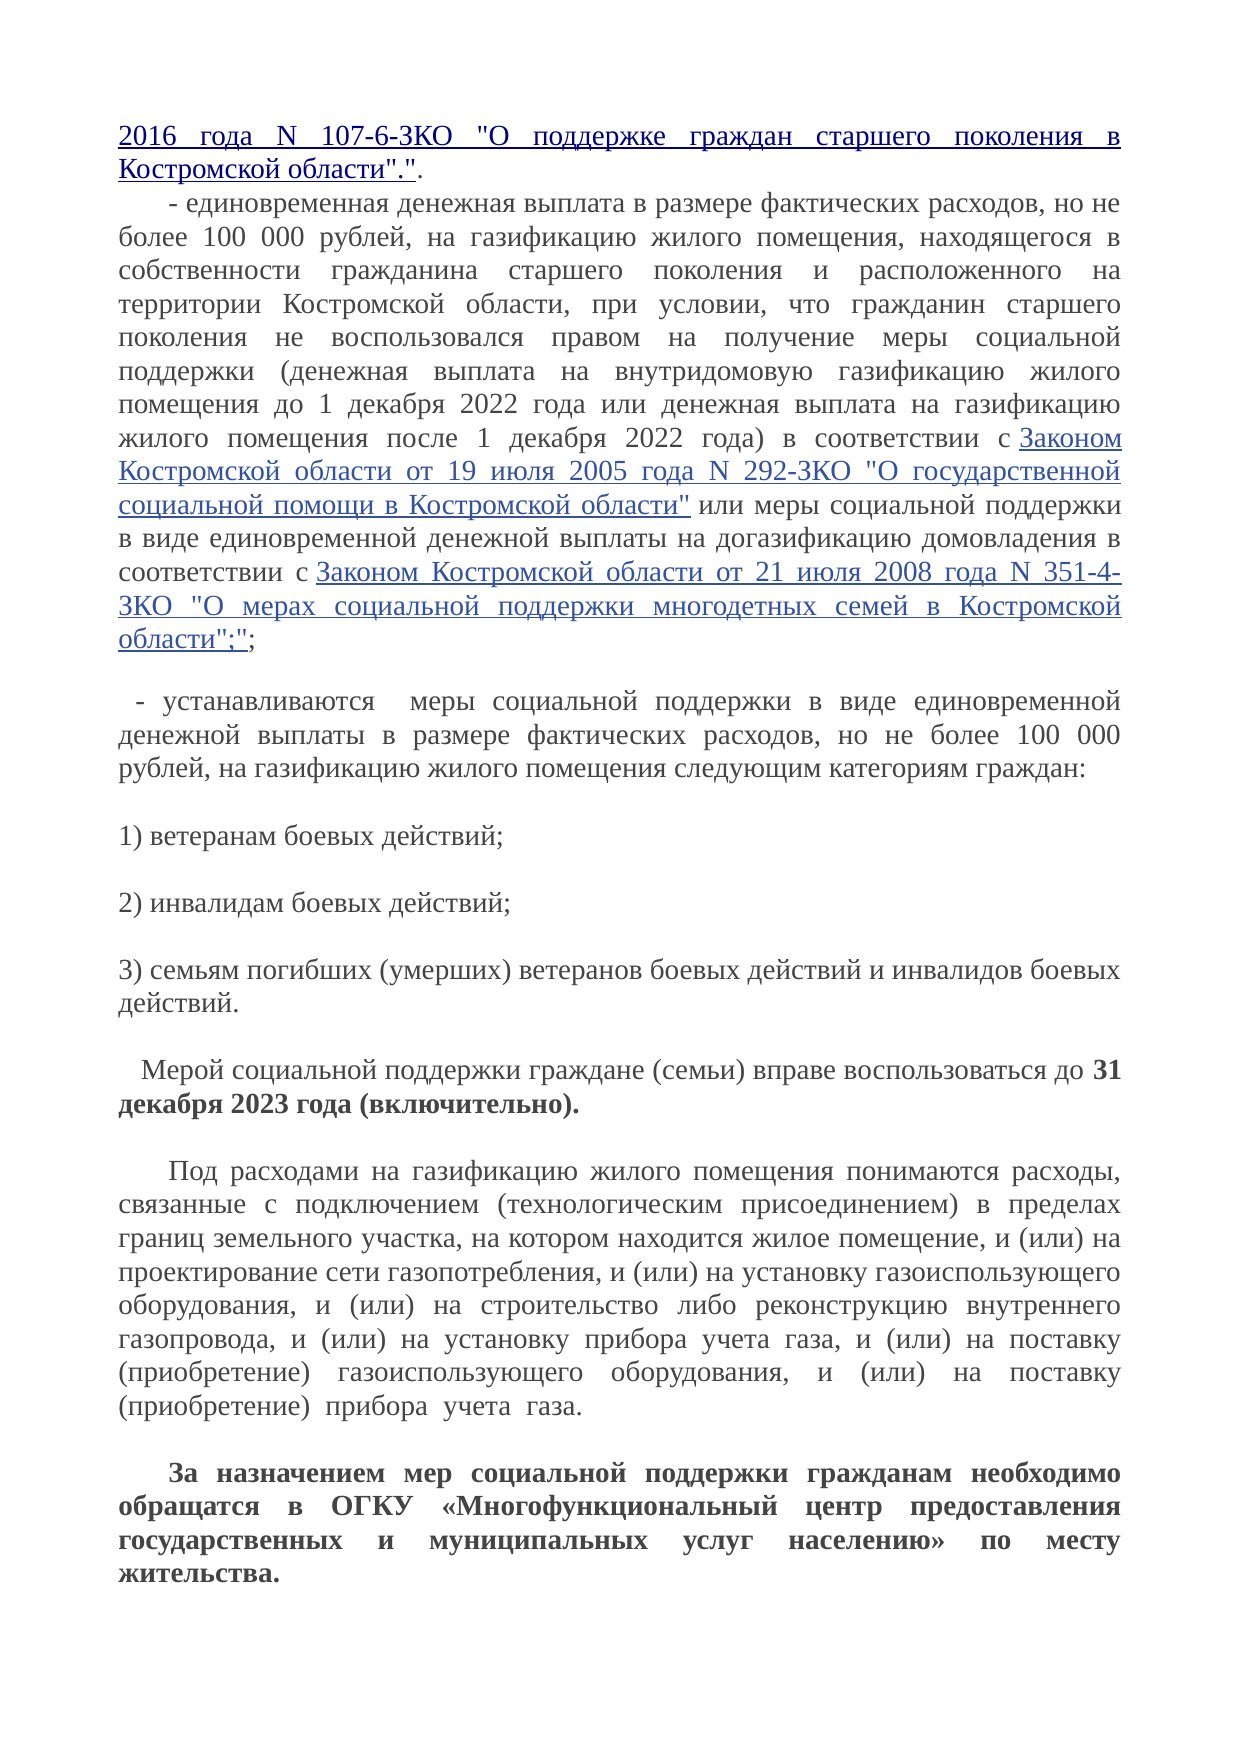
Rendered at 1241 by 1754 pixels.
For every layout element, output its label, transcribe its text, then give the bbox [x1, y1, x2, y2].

text 2) инвалидам боевых действий; [118, 885, 1122, 918]
text 3) семьям погибших (умерших) ветеранов боевых действий и инвалидов боевых действий. [118, 952, 1122, 1019]
text области";"; [118, 618, 1122, 683]
text - устанавливаются меры социальной поддержки в виде единовременной денежной выплаты в размере фактических расходов, но не более 100 000 рублей, на газификацию жилого помещения следующим категориям граждан: [118, 683, 1122, 784]
text 1) ветеранам боевых действий; [118, 818, 1122, 851]
text Мерой социальной поддержки граждане (семьи) вправе воспользоваться до 31 декабря 2023 года (включительно). [118, 1052, 1122, 1119]
text 2016 года N 107-6-ЗКО "О поддержке граждан старшего поколения в Костромской области".". [118, 118, 1122, 185]
text За назначением мер социальной поддержки гражданам необходимо обращатся в ОГКУ «Многофункциональный центр предоставления государственных и муниципальных услуг населению» по месту жительства. [118, 1455, 1122, 1623]
text Под расходами на газификацию жилого помещения понимаются расходы, связанные с подключением (технологическим присоединением) в пределах границ земельного участка, на котором находится жилое помещение, и (или) на проектирование сети газопотребления, и (или) на установку газоиспользующего оборудования, и (или) на строительство либо реконструкцию внутреннего газопровода, и (или) на установку прибора учета газа, и (или) на поставку (приобретение) газоиспользующего оборудования, и (или) на поставку (приобретение)бприборабучетабгаза. [118, 1153, 1122, 1421]
text - единовременная денежная выплата в размере фактических расходов, но не более 100 000 рублей, на газификацию жилого помещения, находящегося в собственности гражданина старшего поколения и расположенного на территории Костромской области, при условии, что гражданин старшего поколения не воспользовался правом на получение меры социальной поддержки (денежная выплата на внутридомовую газификацию жилого помещения до 1 декабря 2022 года или денежная выплата на газификацию жилого помещения после 1 декабря 2022 года) в соответствии с Законом Костромской области от 19 июля 2005 года N 292-ЗКО "О государственной социальной помощи в Костромской области" или меры социальной поддержки в виде единовременной денежной выплаты на догазификацию домовладения в соответствии с Законом Костромской области от 21 июля 2008 года N 351-4-ЗКО "О мерах социальной поддержки многодетных семей в Костромской [118, 185, 1122, 617]
